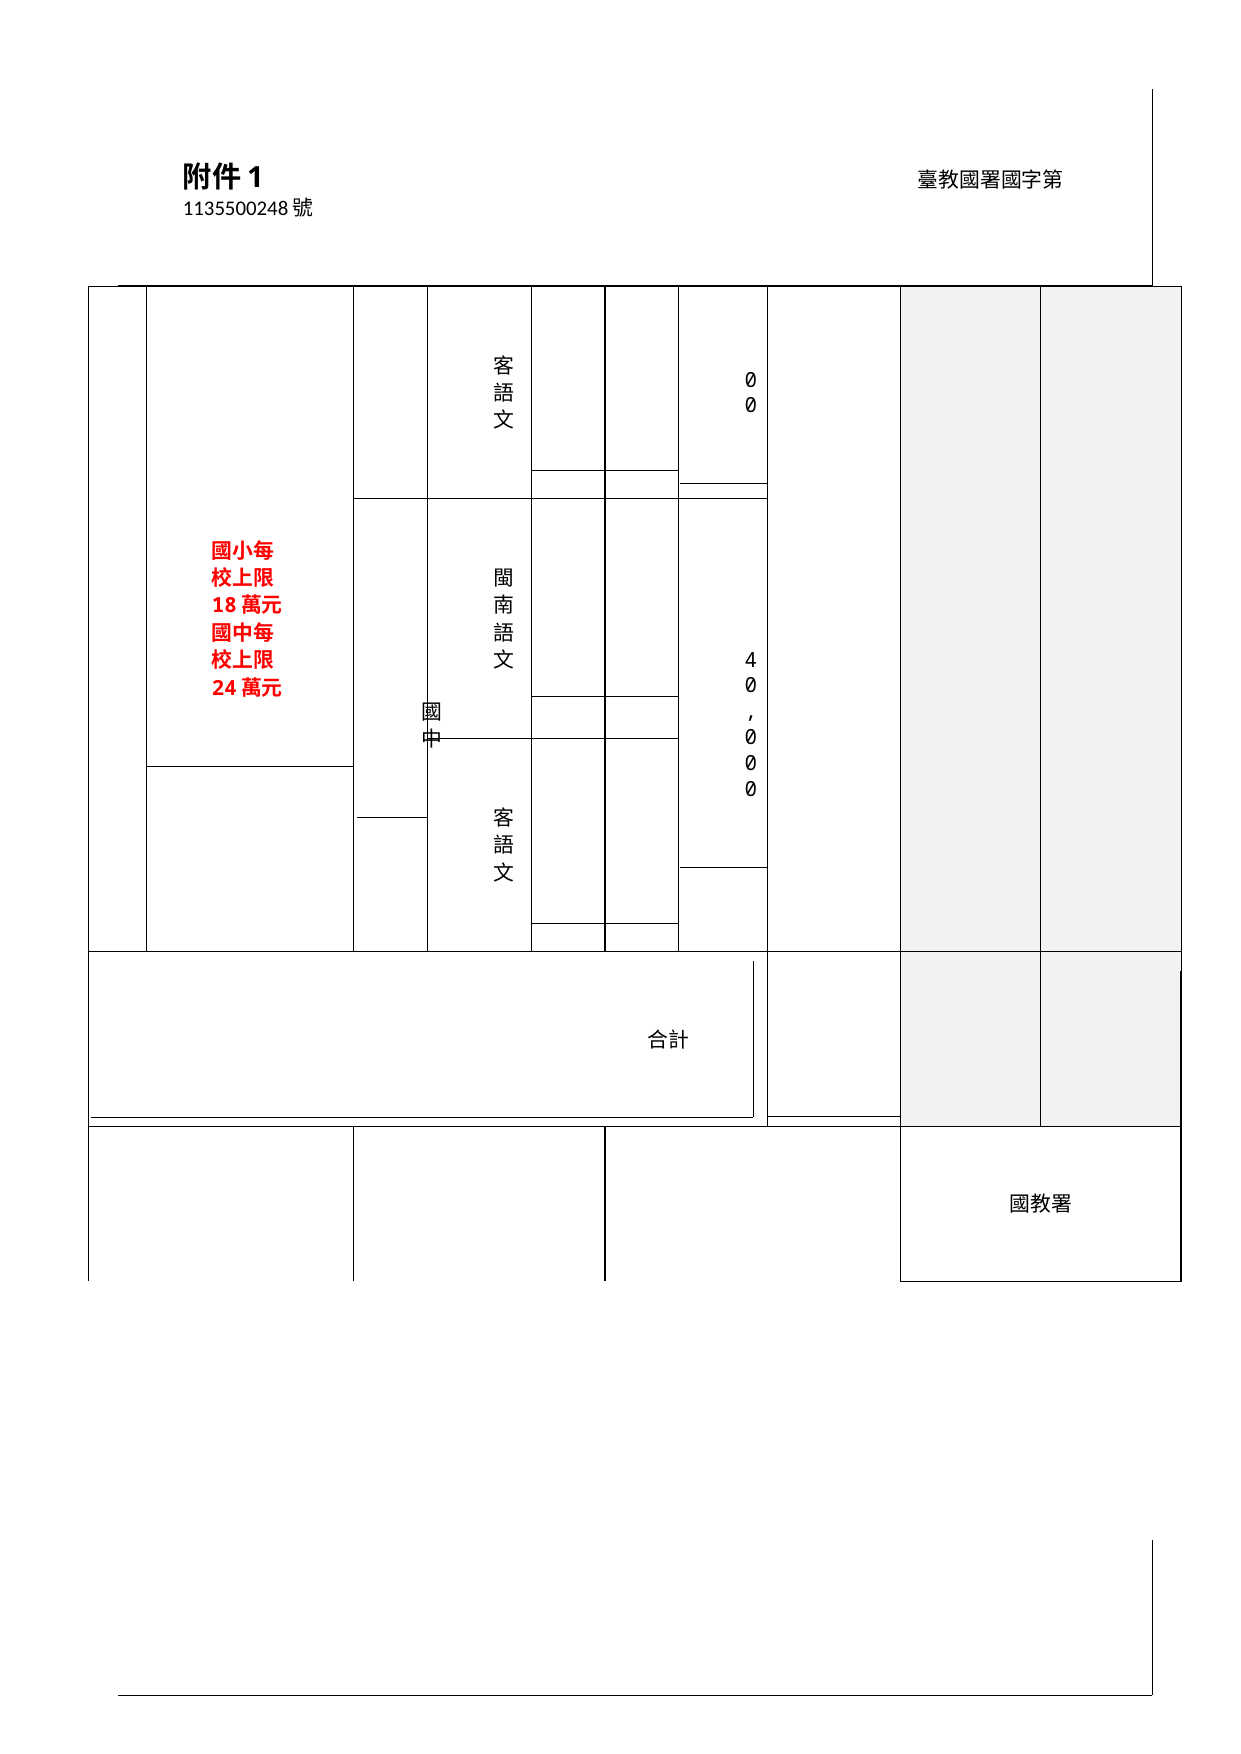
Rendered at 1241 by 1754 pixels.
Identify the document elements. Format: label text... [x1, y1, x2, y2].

table_cell [532, 499, 604, 696]
table_cell [606, 471, 678, 498]
table_cell [606, 739, 678, 923]
table_cell 40,000 [679, 499, 767, 951]
table_cell 客語文 [428, 287, 531, 498]
table_cell 國教署 [901, 1127, 1180, 1281]
table_cell [89, 1127, 353, 1281]
table_cell [768, 952, 900, 1116]
table_cell 00 [679, 287, 767, 498]
table_cell [532, 697, 604, 738]
table_cell 合計 [89, 952, 767, 1126]
table_cell [606, 924, 678, 951]
table_cell [768, 287, 900, 951]
table_cell 客語文 [428, 739, 531, 951]
table_cell [532, 924, 604, 951]
table_cell 國中 [354, 499, 427, 951]
table_cell [354, 1127, 604, 1281]
table_cell [1041, 952, 1181, 1126]
table_cell 閩南語文 [428, 499, 531, 738]
table_cell [606, 287, 678, 470]
table_cell [606, 499, 678, 696]
table_cell [901, 287, 1040, 951]
table_cell 國小 [354, 287, 427, 498]
table_cell [532, 739, 604, 923]
table_cell 補助學校課務調整所需鐘點費 國小每校上限18萬元 國中每校上限24萬元 [147, 287, 353, 766]
table_cell [1041, 287, 1181, 951]
table_cell [532, 471, 604, 498]
table_cell [606, 1127, 900, 1281]
table_cell [901, 952, 1040, 1126]
table_cell 補助學校課務調整所需鐘點費 國小每校上限18萬元 國中每校上限24萬元 [147, 767, 353, 951]
table_cell [768, 1117, 900, 1126]
table_cell [606, 697, 678, 738]
table_cell 3 [89, 287, 146, 951]
table_cell [532, 287, 604, 470]
